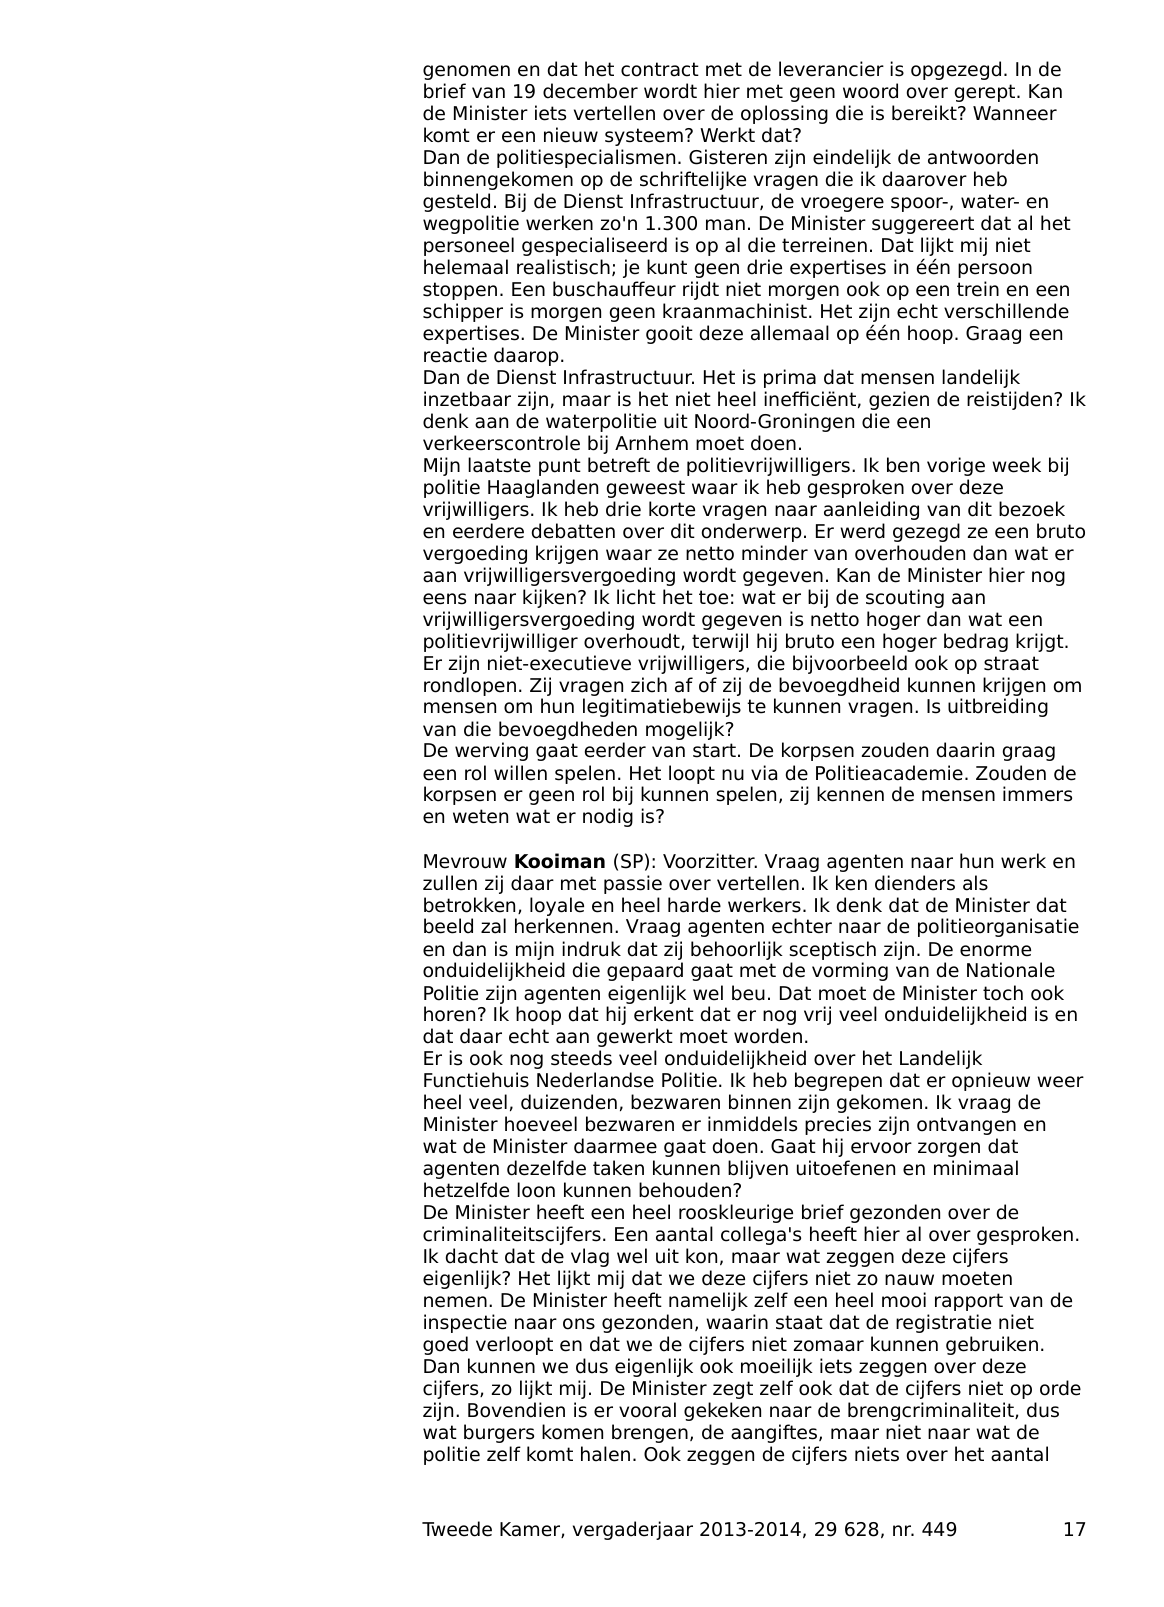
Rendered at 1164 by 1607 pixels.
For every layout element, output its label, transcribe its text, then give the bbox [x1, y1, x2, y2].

text De werving gaat eerder van start. De korpsen zouden daarin graag een rol willen spelen. Het loopt nu via de Politieacademie. Zouden de korpsen er geen rol bij kunnen spelen, zij kennen de mensen immers en weten wat er nodig is? [422, 740, 1087, 828]
text Dan de Dienst Infrastructuur. Het is prima dat mensen landelijk inzetbaar zijn, maar is het niet heel inefficiënt, gezien de reistijden? Ik denk aan de waterpolitie uit Noord-Groningen die een verkeerscontrole bij Arnhem moet doen. [422, 367, 1087, 455]
text De Minister heeft een heel rooskleurige brief gezonden over de criminaliteitscijfers. Een aantal collega's heeft hier al over gesproken. Ik dacht dat de vlag wel uit kon, maar wat zeggen deze cijfers eigenlijk? Het lijkt mij dat we deze cijfers niet zo nauw moeten nemen. De Minister heeft namelijk zelf een heel mooi rapport van de inspectie naar ons gezonden, waarin staat dat de registratie niet goed verloopt en dat we de cijfers niet zomaar kunnen gebruiken. Dan kunnen we dus eigenlijk ook moeilijk iets zeggen over deze cijfers, zo lijkt mij. De Minister zegt zelf ook dat de cijfers niet op orde zijn. Bovendien is er vooral gekeken naar de brengcriminaliteit, dus wat burgers komen brengen, de aangiftes, maar niet naar wat de politie zelf komt halen. Ook zeggen de cijfers niets over het aantal [422, 1202, 1087, 1466]
text Mijn laatste punt betreft de politievrijwilligers. Ik ben vorige week bij politie Haaglanden geweest waar ik heb gesproken over deze vrijwilligers. Ik heb drie korte vragen naar aanleiding van dit bezoek en eerdere debatten over dit onderwerp. Er werd gezegd ze een bruto vergoeding krijgen waar ze netto minder van overhouden dan wat er aan vrijwilligersvergoeding wordt gegeven. Kan de Minister hier nog eens naar kijken? Ik licht het toe: wat er bij de scouting aan vrijwilligersvergoeding wordt gegeven is netto hoger dan wat een politievrijwilliger overhoudt, terwijl hij bruto een hoger bedrag krijgt. [422, 455, 1087, 652]
text Dan de politiespecialismen. Gisteren zijn eindelijk de antwoorden binnengekomen op de schriftelijke vragen die ik daarover heb gesteld. Bij de Dienst Infrastructuur, de vroegere spoor-, water- en wegpolitie werken zo'n 1.300 man. De Minister suggereert dat al het personeel gespecialiseerd is op al die terreinen. Dat lijkt mij niet helemaal realistisch; je kunt geen drie expertises in één persoon stoppen. Een buschauffeur rijdt niet morgen ook op een trein en een schipper is morgen geen kraanmachinist. Het zijn echt verschillende expertises. De Minister gooit deze allemaal op één hoop. Graag een reactie daarop. [422, 147, 1087, 367]
text Mevrouw Kooiman (SP): Voorzitter. Vraag agenten naar hun werk en zullen zij daar met passie over vertellen. Ik ken dienders als betrokken, loyale en heel harde werkers. Ik denk dat de Minister dat beeld zal herkennen. Vraag agenten echter naar de politieorganisatie en dan is mijn indruk dat zij behoorlijk sceptisch zijn. De enorme onduidelijkheid die gepaard gaat met de vorming van de Nationale Politie zijn agenten eigenlijk wel beu. Dat moet de Minister toch ook horen? Ik hoop dat hij erkent dat er nog vrij veel onduidelijkheid is en dat daar echt aan gewerkt moet worden. [422, 851, 1087, 1048]
text genomen en dat het contract met de leverancier is opgezegd. In de brief van 19 december wordt hier met geen woord over gerept. Kan de Minister iets vertellen over de oplossing die is bereikt? Wanneer komt er een nieuw systeem? Werkt dat? [422, 59, 1087, 147]
text Er is ook nog steeds veel onduidelijkheid over het Landelijk Functiehuis Nederlandse Politie. Ik heb begrepen dat er opnieuw weer heel veel, duizenden, bezwaren binnen zijn gekomen. Ik vraag de Minister hoeveel bezwaren er inmiddels precies zijn ontvangen en wat de Minister daarmee gaat doen. Gaat hij ervoor zorgen dat agenten dezelfde taken kunnen blijven uitoefenen en minimaal hetzelfde loon kunnen behouden? [422, 1048, 1087, 1202]
text Er zijn niet-executieve vrijwilligers, die bijvoorbeeld ook op straat rondlopen. Zij vragen zich af of zij de bevoegdheid kunnen krijgen om mensen om hun legitimatiebewijs te kunnen vragen. Is uitbreiding van die bevoegdheden mogelijk? [422, 652, 1087, 740]
